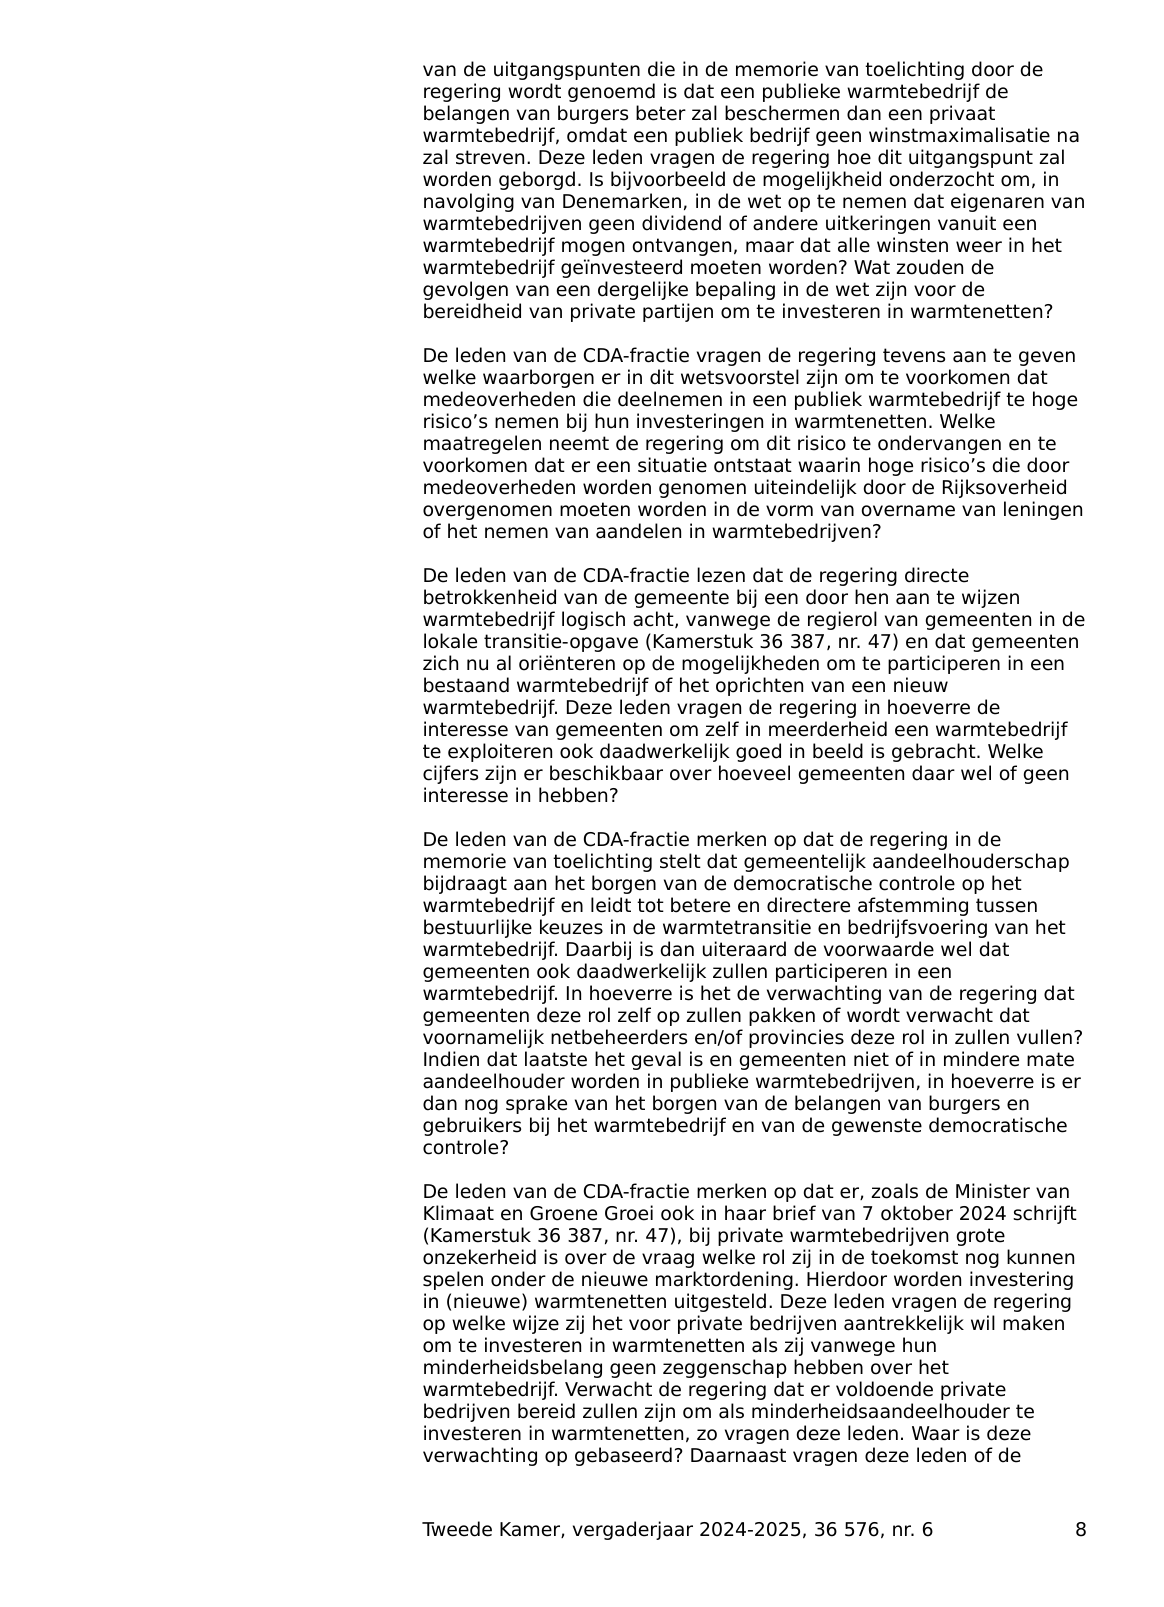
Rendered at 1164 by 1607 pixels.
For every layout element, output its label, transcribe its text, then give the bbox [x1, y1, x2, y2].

text van de uitgangspunten die in de memorie van toelichting door de regering wordt genoemd is dat een publieke warmtebedrijf de belangen van burgers beter zal beschermen dan een privaat warmtebedrijf, omdat een publiek bedrijf geen winstmaximalisatie na zal streven. Deze leden vragen de regering hoe dit uitgangspunt zal worden geborgd. Is bijvoorbeeld de mogelijkheid onderzocht om, in navolging van Denemarken, in de wet op te nemen dat eigenaren van warmtebedrijven geen dividend of andere uitkeringen vanuit een warmtebedrijf mogen ontvangen, maar dat alle winsten weer in het warmtebedrijf geïnvesteerd moeten worden? Wat zouden de gevolgen van een dergelijke bepaling in de wet zijn voor de bereidheid van private partijen om te investeren in warmtenetten? [422, 59, 1087, 323]
text De leden van de CDA-fractie lezen dat de regering directe betrokkenheid van de gemeente bij een door hen aan te wijzen warmtebedrijf logisch acht, vanwege de regierol van gemeenten in de lokale transitie-opgave (Kamerstuk 36 387, nr. 47) en dat gemeenten zich nu al oriënteren op de mogelijkheden om te participeren in een bestaand warmtebedrijf of het oprichten van een nieuw warmtebedrijf. Deze leden vragen de regering in hoeverre de interesse van gemeenten om zelf in meerderheid een warmtebedrijf te exploiteren ook daadwerkelijk goed in beeld is gebracht. Welke cijfers zijn er beschikbaar over hoeveel gemeenten daar wel of geen interesse in hebben? [422, 565, 1087, 807]
text De leden van de CDA-fractie vragen de regering tevens aan te geven welke waarborgen er in dit wetsvoorstel zijn om te voorkomen dat medeoverheden die deelnemen in een publiek warmtebedrijf te hoge risico’s nemen bij hun investeringen in warmtenetten. Welke maatregelen neemt de regering om dit risico te ondervangen en te voorkomen dat er een situatie ontstaat waarin hoge risico’s die door medeoverheden worden genomen uiteindelijk door de Rijksoverheid overgenomen moeten worden in de vorm van overname van leningen of het nemen van aandelen in warmtebedrijven? [422, 345, 1087, 543]
text De leden van de CDA-fractie merken op dat er, zoals de Minister van Klimaat en Groene Groei ook in haar brief van 7 oktober 2024 schrijft (Kamerstuk 36 387, nr. 47), bij private warmtebedrijven grote onzekerheid is over de vraag welke rol zij in de toekomst nog kunnen spelen onder de nieuwe marktordening. Hierdoor worden investering in (nieuwe) warmtenetten uitgesteld. Deze leden vragen de regering op welke wijze zij het voor private bedrijven aantrekkelijk wil maken om te investeren in warmtenetten als zij vanwege hun minderheidsbelang geen zeggenschap hebben over het warmtebedrijf. Verwacht de regering dat er voldoende private bedrijven bereid zullen zijn om als minderheidsaandeelhouder te investeren in warmtenetten, zo vragen deze leden. Waar is deze verwachting op gebaseerd? Daarnaast vragen deze leden of de [422, 1181, 1087, 1467]
text De leden van de CDA-fractie merken op dat de regering in de memorie van toelichting stelt dat gemeentelijk aandeelhouderschap bijdraagt aan het borgen van de democratische controle op het warmtebedrijf en leidt tot betere en directere afstemming tussen bestuurlijke keuzes in de warmtetransitie en bedrijfsvoering van het warmtebedrijf. Daarbij is dan uiteraard de voorwaarde wel dat gemeenten ook daadwerkelijk zullen participeren in een warmtebedrijf. In hoeverre is het de verwachting van de regering dat gemeenten deze rol zelf op zullen pakken of wordt verwacht dat voornamelijk netbeheerders en/of provincies deze rol in zullen vullen? Indien dat laatste het geval is en gemeenten niet of in mindere mate aandeelhouder worden in publieke warmtebedrijven, in hoeverre is er dan nog sprake van het borgen van de belangen van burgers en gebruikers bij het warmtebedrijf en van de gewenste democratische controle? [422, 829, 1087, 1159]
